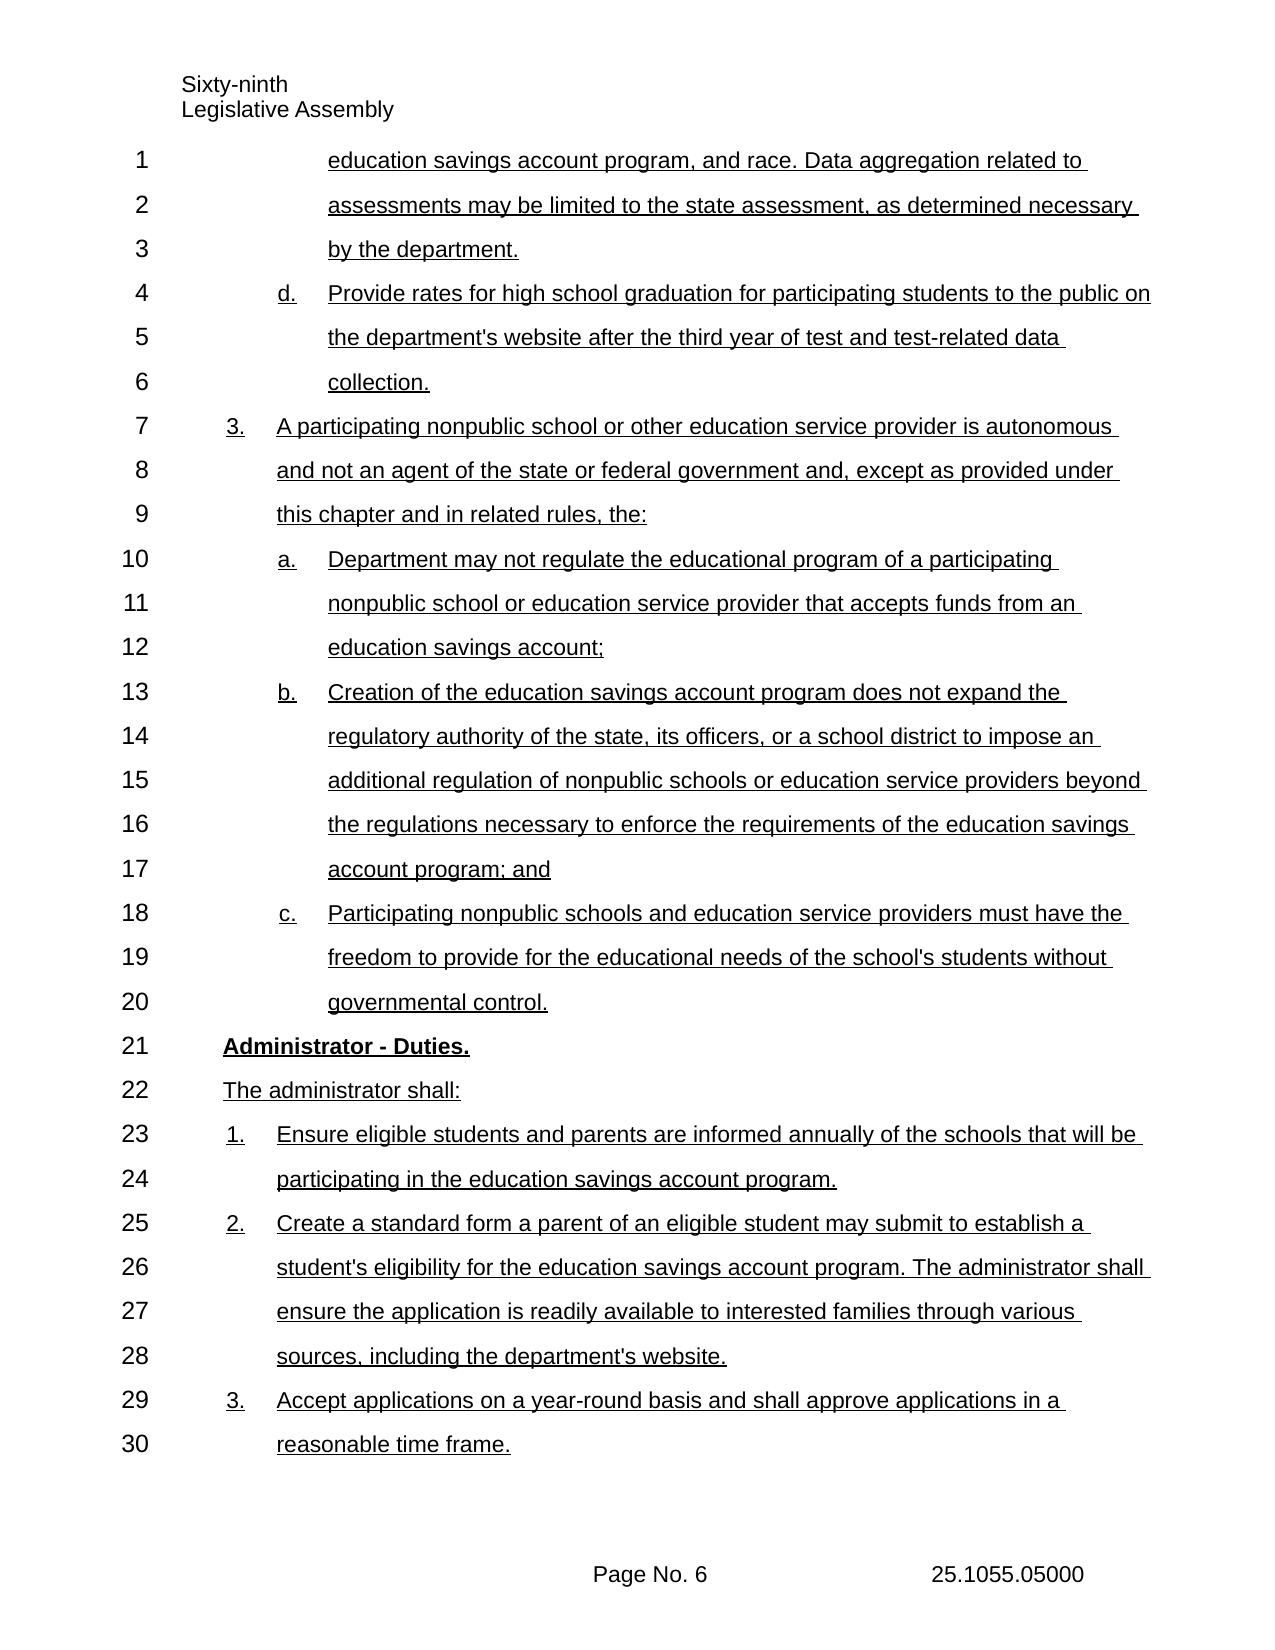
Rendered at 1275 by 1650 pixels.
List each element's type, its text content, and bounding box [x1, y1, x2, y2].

text 2. Create a standard form a parent of an eligible student may submit to establish a student's eligibility for the education savings account program. The administrator shall ensure the application is readily available to interested families through various sources, including the department's website. [181, 1196, 1154, 1373]
text 1. Ensure eligible students and parents are informed annually of the schools that will be participating in the education savings account program. [181, 1107, 1154, 1196]
text a. Department may not regulate the educational program of a participating nonpublic school or education service provider that accepts funds from an education savings account; [181, 532, 1154, 664]
text c. Participating nonpublic schools and education service providers must have the freedom to provide for the educational needs of the school's students without governmental control. [181, 886, 1154, 1019]
text 3. A participating nonpublic school or other education service provider is autonomous and not an agent of the state or federal government and, except as provided under this chapter and in related rules, the: [181, 399, 1154, 532]
text The administrator shall: [181, 1063, 1154, 1107]
text d. Provide rates for high school graduation for participating students to the public on the department's website after the third year of test and test-related data collection. [181, 266, 1154, 399]
text 3. Accept applications on a year-round basis and shall approve applications in a reasonable time frame. [181, 1373, 1154, 1461]
subtitle Administrator - Duties. [181, 1019, 1154, 1063]
text b. Creation of the education savings account program does not expand the regulatory authority of the state, its officers, or a school district to impose an additional regulation of nonpublic schools or education service providers beyond the regulations necessary to enforce the requirements of the education savings account program; and [181, 664, 1154, 886]
text education savings account program, and race. Data aggregation related to assessments may be limited to the state assessment, as determined necessary by the department. [181, 133, 1154, 266]
